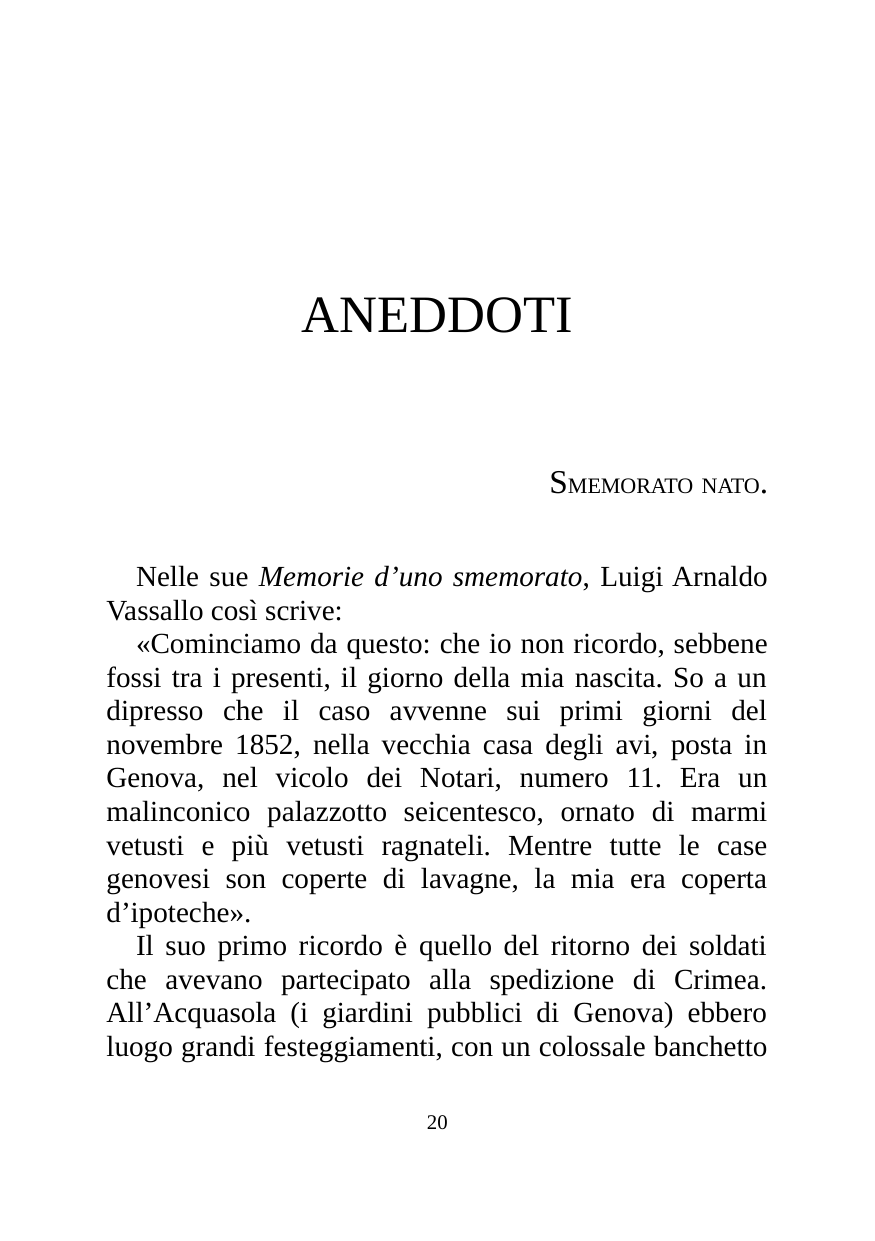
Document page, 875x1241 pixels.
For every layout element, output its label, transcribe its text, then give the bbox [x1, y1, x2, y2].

subtitle ANEDDOTI [106, 283, 768, 344]
text «Cominciamo da questo: che io non ricordo, sebbene fossi tra i presenti, il giorno della mia nascita. So a un dipresso che il caso avvenne sui primi giorni del novembre 1852, nella vecchia casa degli avi, posta in Genova, nel vicolo dei Notari, numero 11. Era un malinconico palazzotto seicentesco, ornato di marmi vetusti e più vetusti ragnateli. Mentre tutte le case genovesi son coperte di lavagne, la mia era coperta d’ipoteche». [106, 626, 768, 928]
text Nelle sue Memorie d’uno smemorato, Luigi Arnaldo Vassallo così scrive: [106, 559, 768, 626]
text Il suo primo ricordo è quello del ritorno dei soldati che avevano partecipato alla spedizione di Crimea. All’Acquasola (i giardini pubblici di Genova) ebbero luogo grandi festeggiamenti, con un colossale banchetto [106, 928, 768, 1062]
subtitle Smemorato nato. [106, 462, 768, 500]
